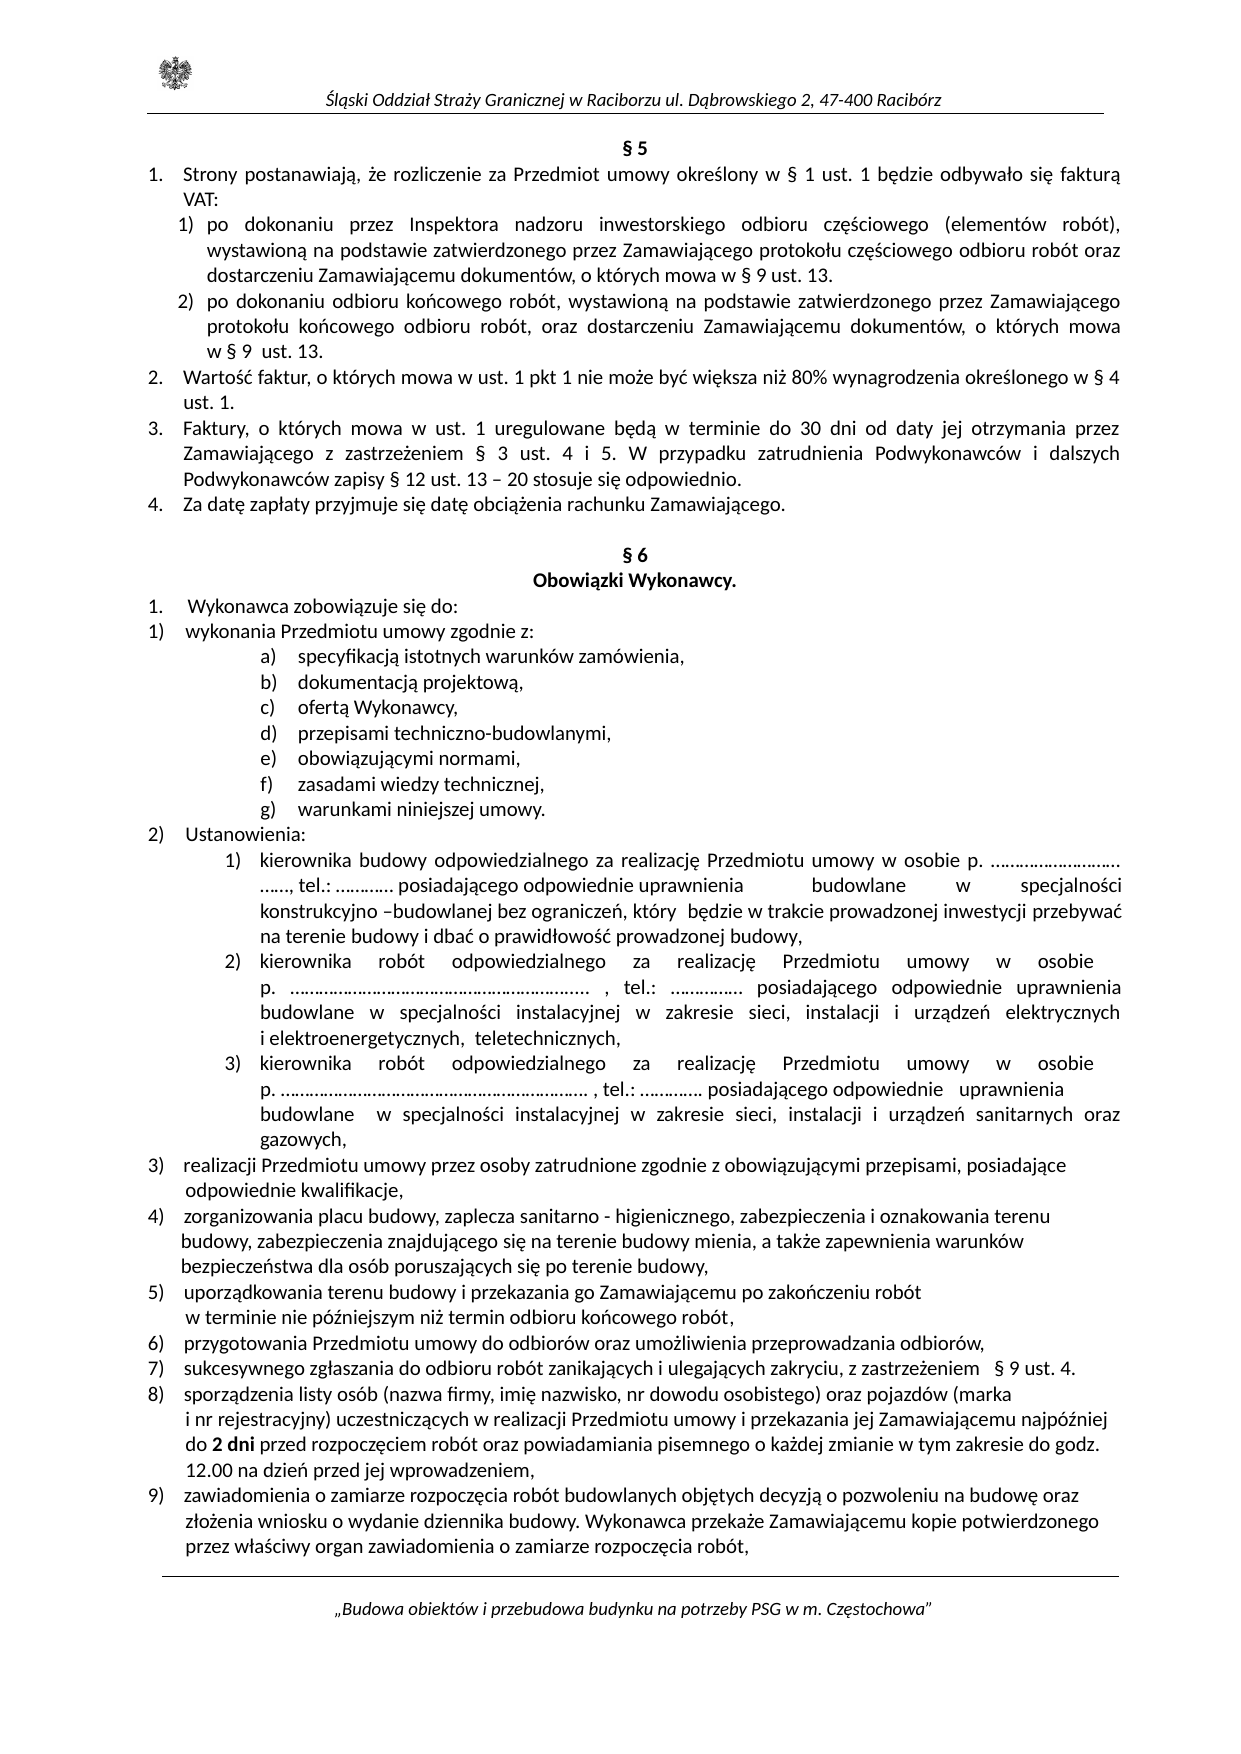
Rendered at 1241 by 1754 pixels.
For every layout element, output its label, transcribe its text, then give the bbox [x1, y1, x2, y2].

list złożenia wniosku o wydanie dziennika budowy. Wykonawca przekaże Zamawiającemu kopie potwierdzonego [148, 1508, 1122, 1533]
list dokumentacją projektową, [260, 669, 1122, 694]
list specyfikacją istotnych warunków zamówienia, [260, 644, 1122, 669]
picture [156, 56, 195, 91]
list w terminie nie późniejszym niż termin odbioru końcowego robót, [148, 1304, 1122, 1330]
list po dokonaniu odbioru końcowego robót, wystawioną na podstawie zatwierdzonego przez Zamawiającego protokołu końcowego odbioru robót, oraz dostarczeniu Zamawiającemu dokumentów, o których mowa w § 9 ust. 13. [177, 288, 1122, 364]
list po dokonaniu przez Inspektora nadzoru inwestorskiego odbioru częściowego (elementów robót), wystawioną na podstawie zatwierdzonego przez Zamawiającego protokołu częściowego odbioru robót oraz dostarczeniu Zamawiającemu dokumentów, o których mowa w § 9 ust. 13. [177, 212, 1122, 288]
list zawiadomienia o zamiarze rozpoczęcia robót budowlanych objętych decyzją o pozwoleniu na budowę oraz [148, 1482, 1122, 1508]
list Wykonawca zobowiązuje się do: [148, 593, 1122, 618]
list Ustanowienia: [148, 822, 1122, 847]
list ofertą Wykonawcy, [260, 694, 1122, 720]
list przepisami techniczno-budowlanymi, [260, 720, 1122, 745]
list warunkami niniejszej umowy. [260, 796, 1122, 822]
list wykonania Przedmiotu umowy zgodnie z: [148, 618, 1122, 644]
text Obowiązki Wykonawcy. [148, 567, 1122, 593]
list zasadami wiedzy technicznej, [260, 771, 1122, 796]
list 3) realizacji Przedmiotu umowy przez osoby zatrudnione zgodnie z obowiązującymi przepisami, posiadające [148, 1152, 1122, 1177]
list zorganizowania placu budowy, zaplecza sanitarno - higienicznego, zabezpieczenia i oznakowania terenu [148, 1203, 1122, 1228]
list kierownika robót odpowiedzialnego za realizację Przedmiotu umowy w osobie p. …………………………………………………..... , tel.: …………… posiadającego odpowiednie uprawnienia budowlane w specjalności instalacyjnej w zakresie sieci, instalacji i urządzeń elektrycznych i elektroenergetycznych, teletechnicznych, [224, 949, 1122, 1050]
list Faktury, o których mowa w ust. 1 uregulowane będą w terminie do 30 dni od daty jej otrzymania przez Zamawiającego z zastrzeżeniem § 3 ust. 4 i 5. W przypadku zatrudnienia Podwykonawców i dalszych Podwykonawców zapisy § 12 ust. 13 – 20 stosuje się odpowiednio. [148, 415, 1122, 491]
list kierownika budowy odpowiedzialnego za realizację Przedmiotu umowy w osobie p. ……………………… ……, tel.: ………… posiadającego odpowiednie uprawnienia budowlane w specjalności konstrukcyjno –budowlanej bez ograniczeń, który będzie w trakcie prowadzonej inwestycji przebywać na terenie budowy i dbać o prawidłowość prowadzonej budowy, [224, 847, 1122, 949]
list i nr rejestracyjny) uczestniczących w realizacji Przedmiotu umowy i przekazania jej Zamawiającemu najpóźniej [148, 1406, 1122, 1432]
list Za datę zapłaty przyjmuje się datę obciążenia rachunku Zamawiającego. [148, 491, 1122, 517]
list odpowiednie kwalifikacje, [148, 1177, 1122, 1203]
list uporządkowania terenu budowy i przekazania go Zamawiającemu po zakończeniu robót [148, 1279, 1122, 1304]
list sukcesywnego zgłaszania do odbioru robót zanikających i ulegających zakryciu, z zastrzeżeniem § 9 ust. 4. [148, 1355, 1122, 1381]
list przez właściwy organ zawiadomienia o zamiarze rozpoczęcia robót, [148, 1533, 1122, 1559]
list Strony postanawiają, że rozliczenie za Przedmiot umowy określony w § 1 ust. 1 będzie odbywało się fakturą VAT: [148, 161, 1122, 212]
list obowiązującymi normami, [260, 745, 1122, 771]
text § 6 [148, 542, 1122, 567]
text § 5 [148, 135, 1122, 161]
list Wartość faktur, o których mowa w ust. 1 pkt 1 nie może być większa niż 80% wynagrodzenia określonego w § 4 ust. 1. [148, 364, 1122, 415]
list budowy, zabezpieczenia znajdującego się na terenie budowy mienia, a także zapewnienia warunków [148, 1228, 1122, 1254]
list 12.00 na dzień przed jej wprowadzeniem, [148, 1457, 1122, 1482]
list przygotowania Przedmiotu umowy do odbiorów oraz umożliwienia przeprowadzania odbiorów, [148, 1330, 1122, 1355]
list sporządzenia listy osób (nazwa firmy, imię nazwisko, nr dowodu osobistego) oraz pojazdów (marka [148, 1381, 1122, 1406]
list kierownika robót odpowiedzialnego za realizację Przedmiotu umowy w osobie p. ………………………………………………………. , tel.: …………. posiadającego odpowiednie uprawnienia budowlane w specjalności instalacyjnej w zakresie sieci, instalacji i urządzeń sanitarnych oraz gazowych, [224, 1050, 1122, 1152]
list do 2 dni przed rozpoczęciem robót oraz powiadamiania pisemnego o każdej zmianie w tym zakresie do godz. [148, 1432, 1122, 1457]
list bezpieczeństwa dla osób poruszających się po terenie budowy, [148, 1254, 1122, 1279]
